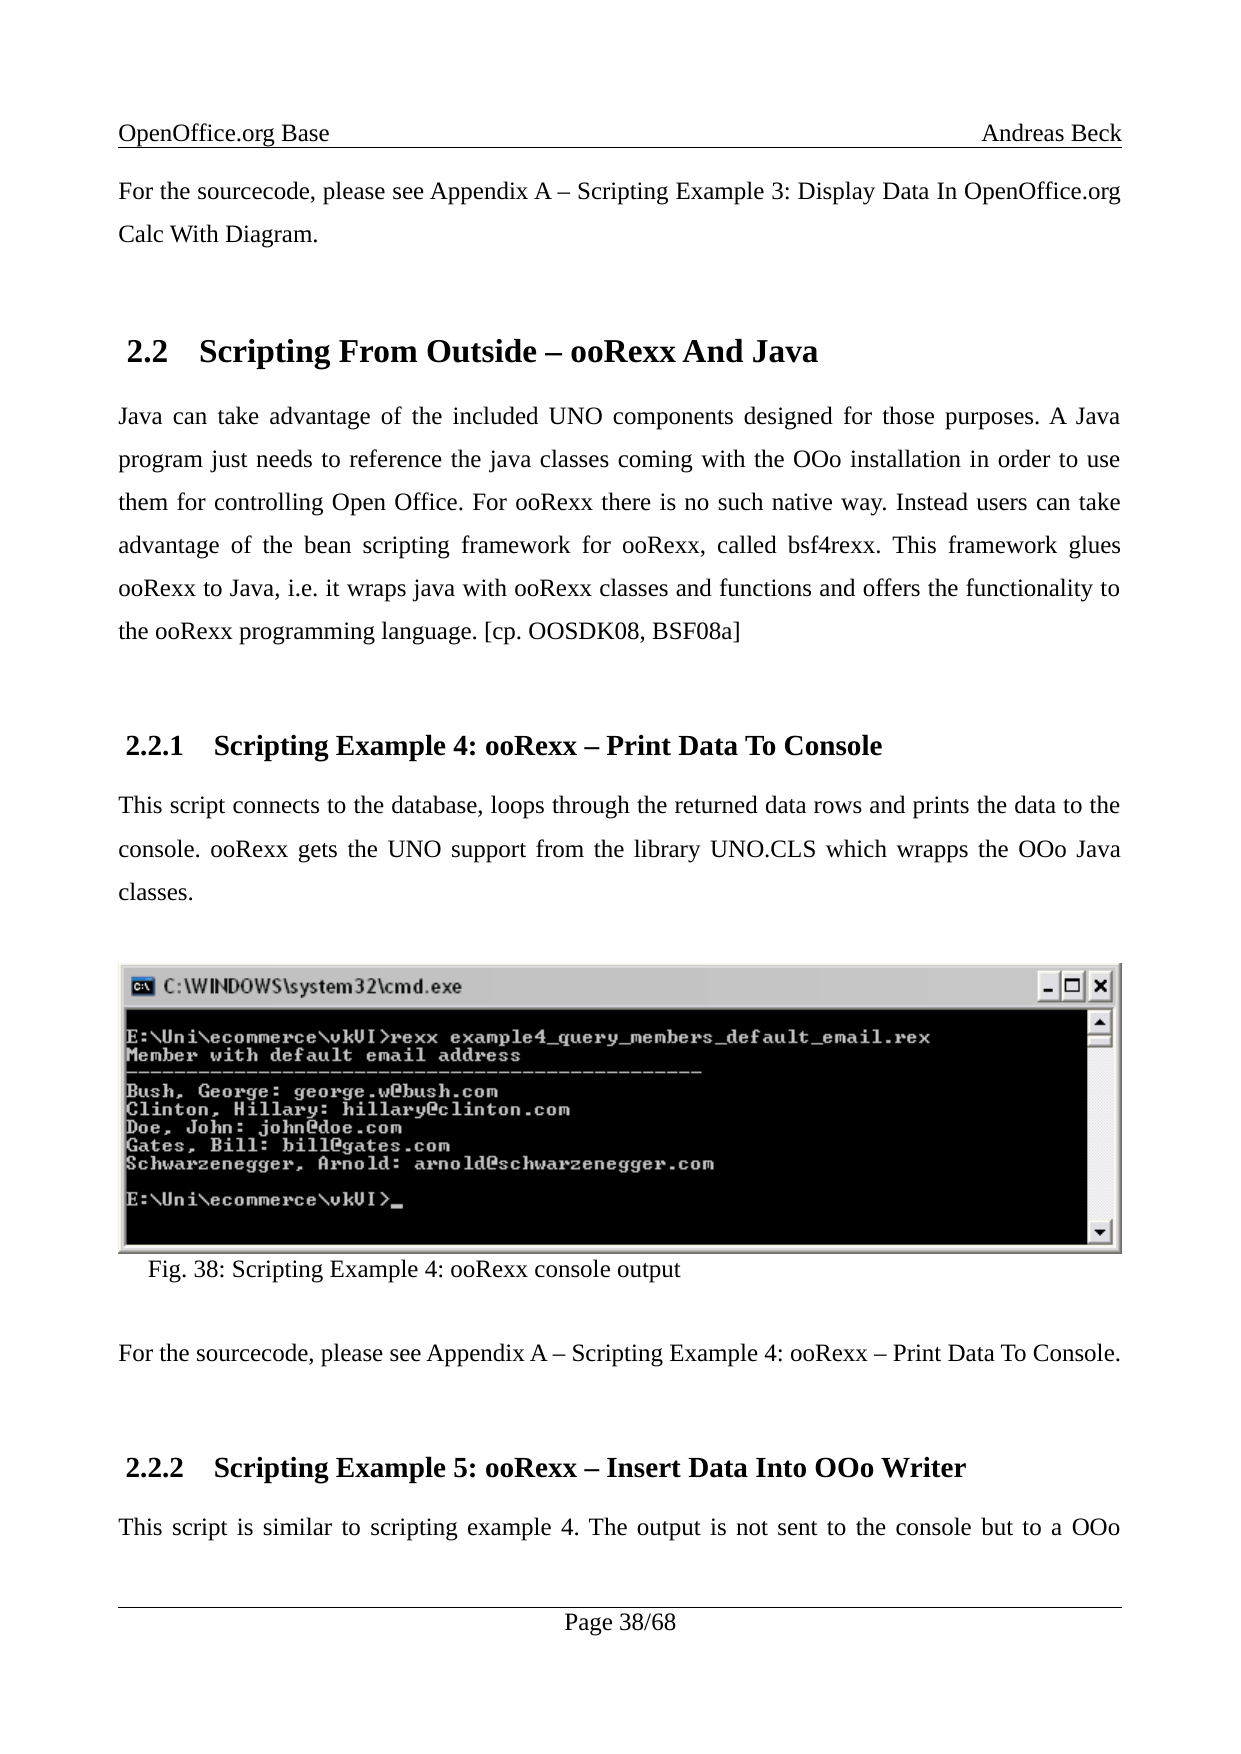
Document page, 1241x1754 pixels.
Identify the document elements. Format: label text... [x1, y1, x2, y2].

text For the sourcecode, please see Appendix A – Scripting Example 3: Display Data In OpenOffice.org Calc With Diagram. [118, 176, 1122, 248]
text This script connects to the database, loops through the returned data rows and prints the data to the console. ooRexx gets the UNO support from the library UNO.CLS which wrapps the OOo Java classes. [118, 791, 1122, 906]
text Java can take advantage of the included UNO components designed for those purposes. A Java program just needs to reference the java classes coming with the OOo installation in order to use them for controlling Open Office. For ooRexx there is no such native way. Instead users can take advantage of the bean scripting framework for ooRexx, called bsf4rexx. This framework glues ooRexx to Java, i.e. it wraps java with ooRexx classes and functions and offers the functionality to the ooRexx programming language. [cp. OOSDK08, BSF08a] [118, 401, 1122, 645]
subtitle Scripting Example 4: ooRexx – Print Data To Console [118, 728, 1122, 761]
list Fig. 38: Scripting Example 4: ooRexx console output [148, 1254, 1122, 1283]
text For the sourcecode, please see Appendix A – Scripting Example 4: ooRexx – Print Data To Console. [118, 1338, 1122, 1367]
subtitle Scripting From Outside – ooRexx And Java [118, 331, 1122, 369]
picture [118, 963, 1122, 1254]
text This script is similar to scripting example 4. The output is not sent to the console but to a OOo [118, 1512, 1122, 1541]
subtitle Scripting Example 5: ooRexx – Insert Data Into OOo Writer [118, 1450, 1122, 1483]
